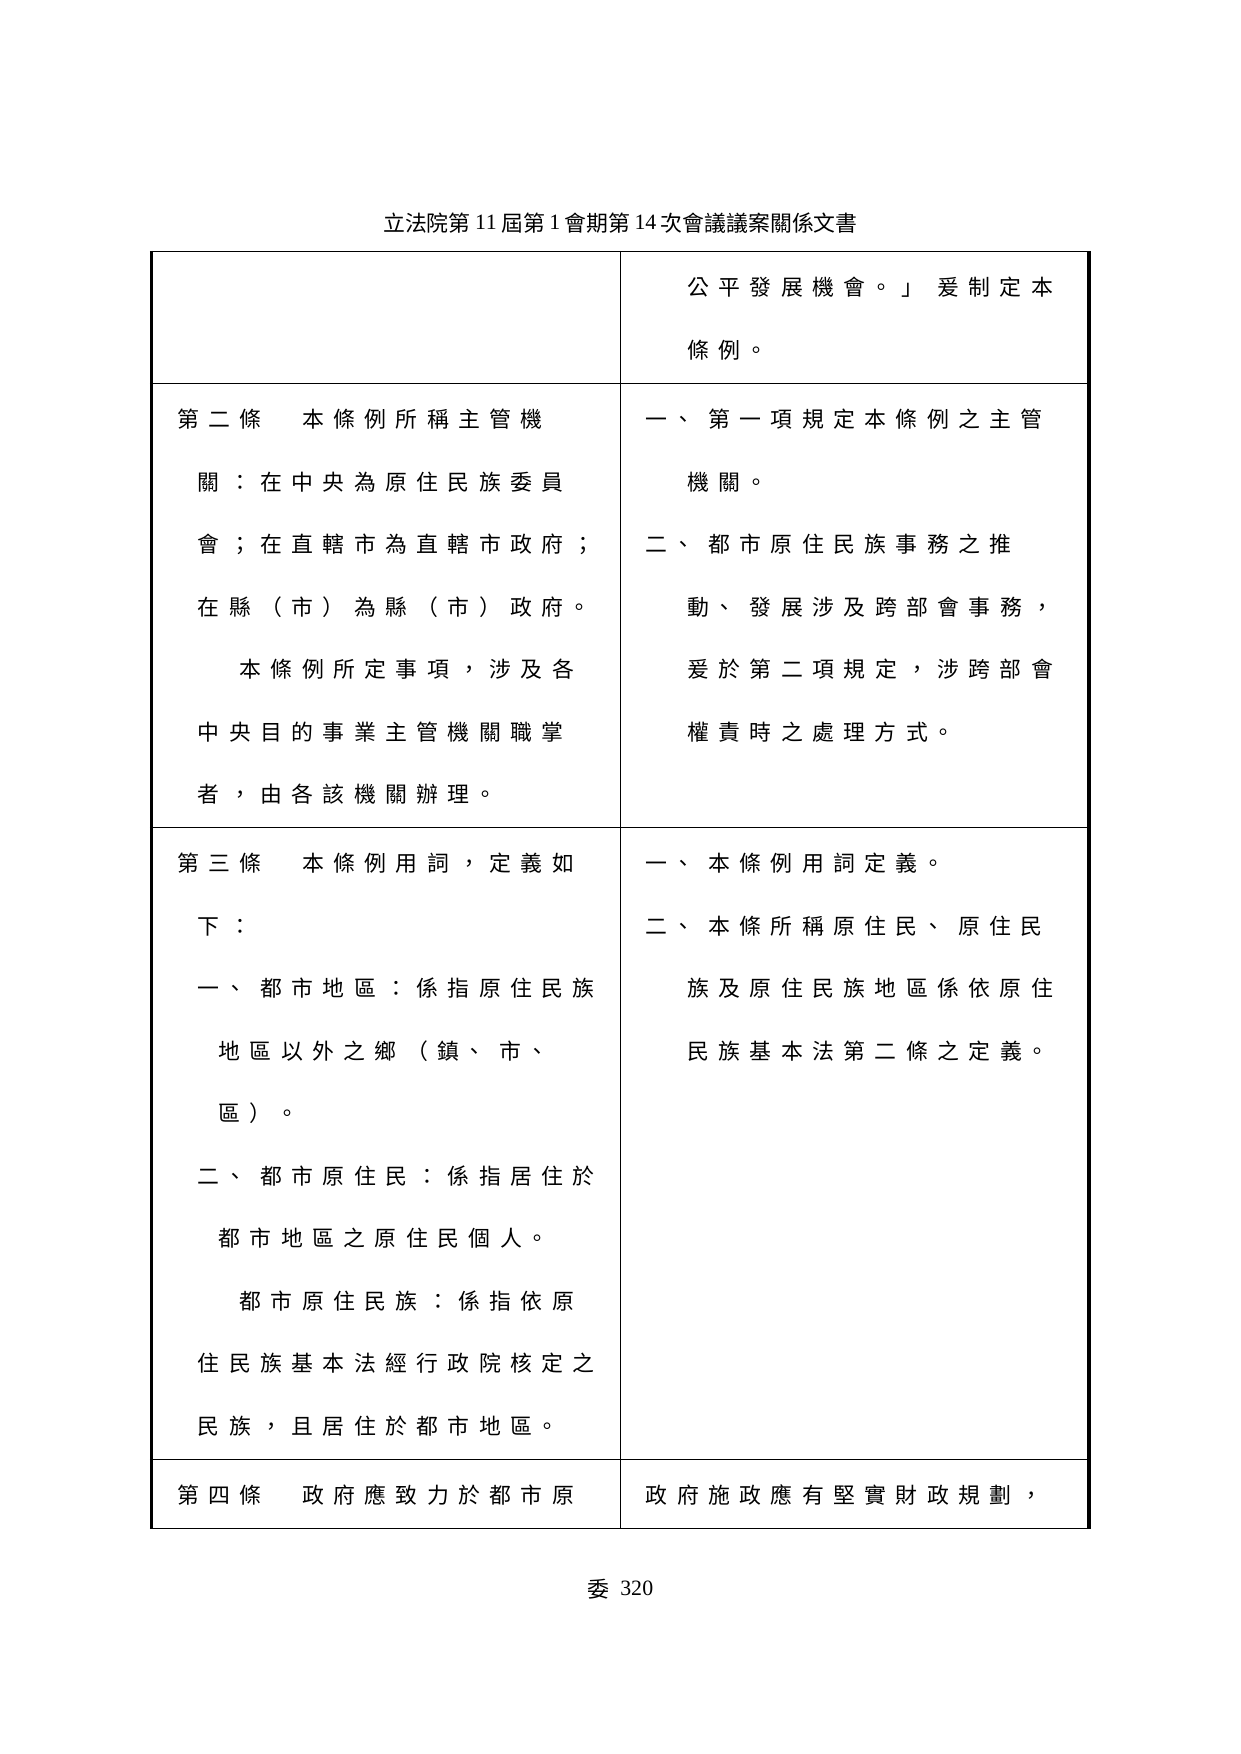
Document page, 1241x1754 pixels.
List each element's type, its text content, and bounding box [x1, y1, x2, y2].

table_cell 第三條 本條例用詞，定義如下： 一、都市地區：係指原住民族地區以外之鄉（鎮、市、區）。 二、都市原住民：係指居住於都市地區之原住民個人。 都市原住民族：係指依原住民族基本法經行政院核定之民族，且居住於都市地區。 [153, 828, 620, 1459]
table_cell [153, 252, 620, 383]
table_cell 一、本條例用詞定義。 二、本條所稱原住民、原住民族及原住民族地區係依原住民族基本法第二條之定義。 [621, 828, 1087, 1459]
table_cell 第二條 本條例所稱主管機關：在中央為原住民族委員會；在直轄市為直轄市政府；在縣（市）為縣（市）政府。 本條例所定事項，涉及各中央目的事業主管機關職掌者，由各該機關辦理。 [153, 384, 620, 827]
table_cell 一、第一項規定本條例之主管機關。 二、都市原住民族事務之推動、發展涉及跨部會事務，爰於第二項規定，涉跨部會權責時之處理方式。 [621, 384, 1087, 827]
table_cell 第四條 政府應致力於都市原 [153, 1460, 620, 1528]
table_cell 政府施政應有堅實財政規劃， [621, 1460, 1087, 1528]
table_cell 公平發展機會。」爰制定本條例。 [621, 252, 1087, 383]
